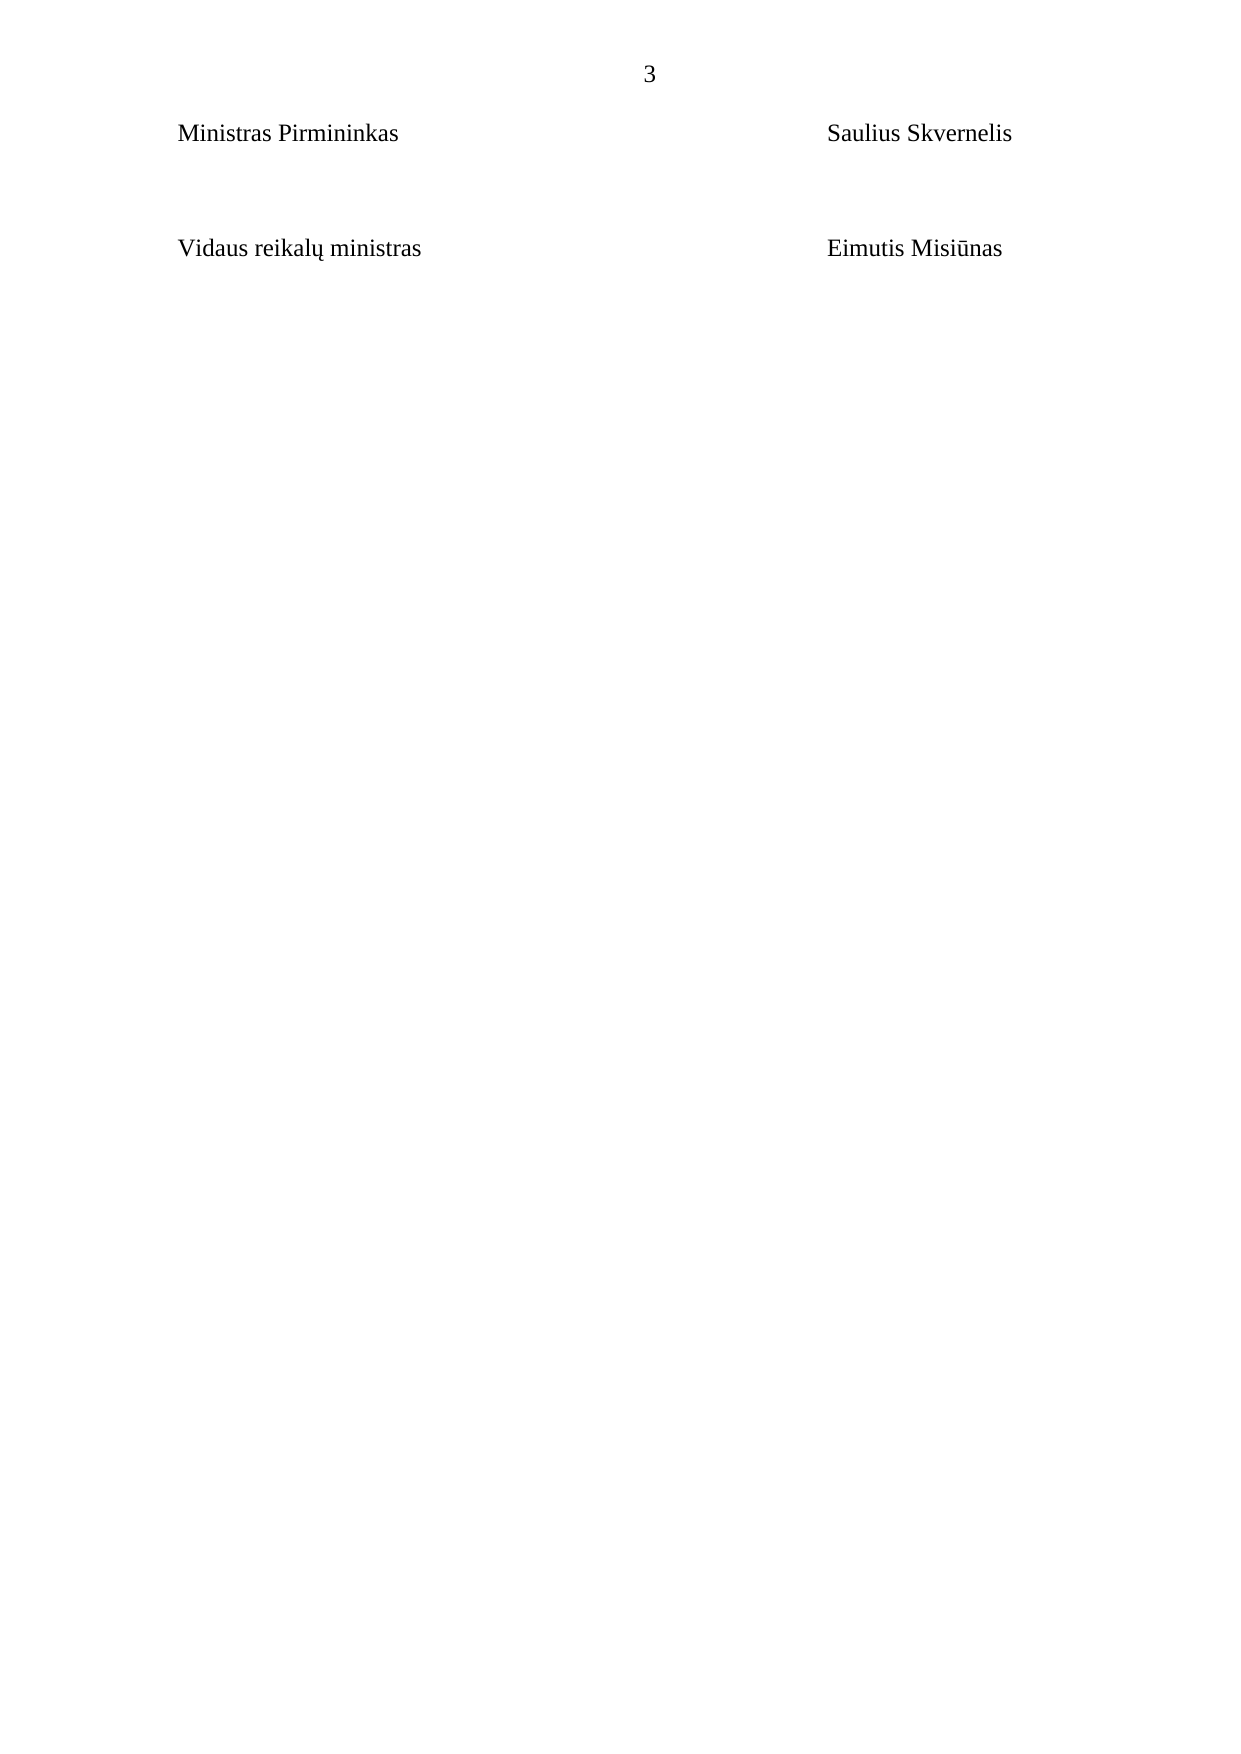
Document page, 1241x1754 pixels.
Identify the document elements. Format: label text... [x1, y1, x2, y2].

text Vidaus reikalų ministras Eimutis Misiūnas [177, 233, 1122, 262]
text Ministras Pirmininkas Saulius Skvernelis [177, 118, 1122, 147]
